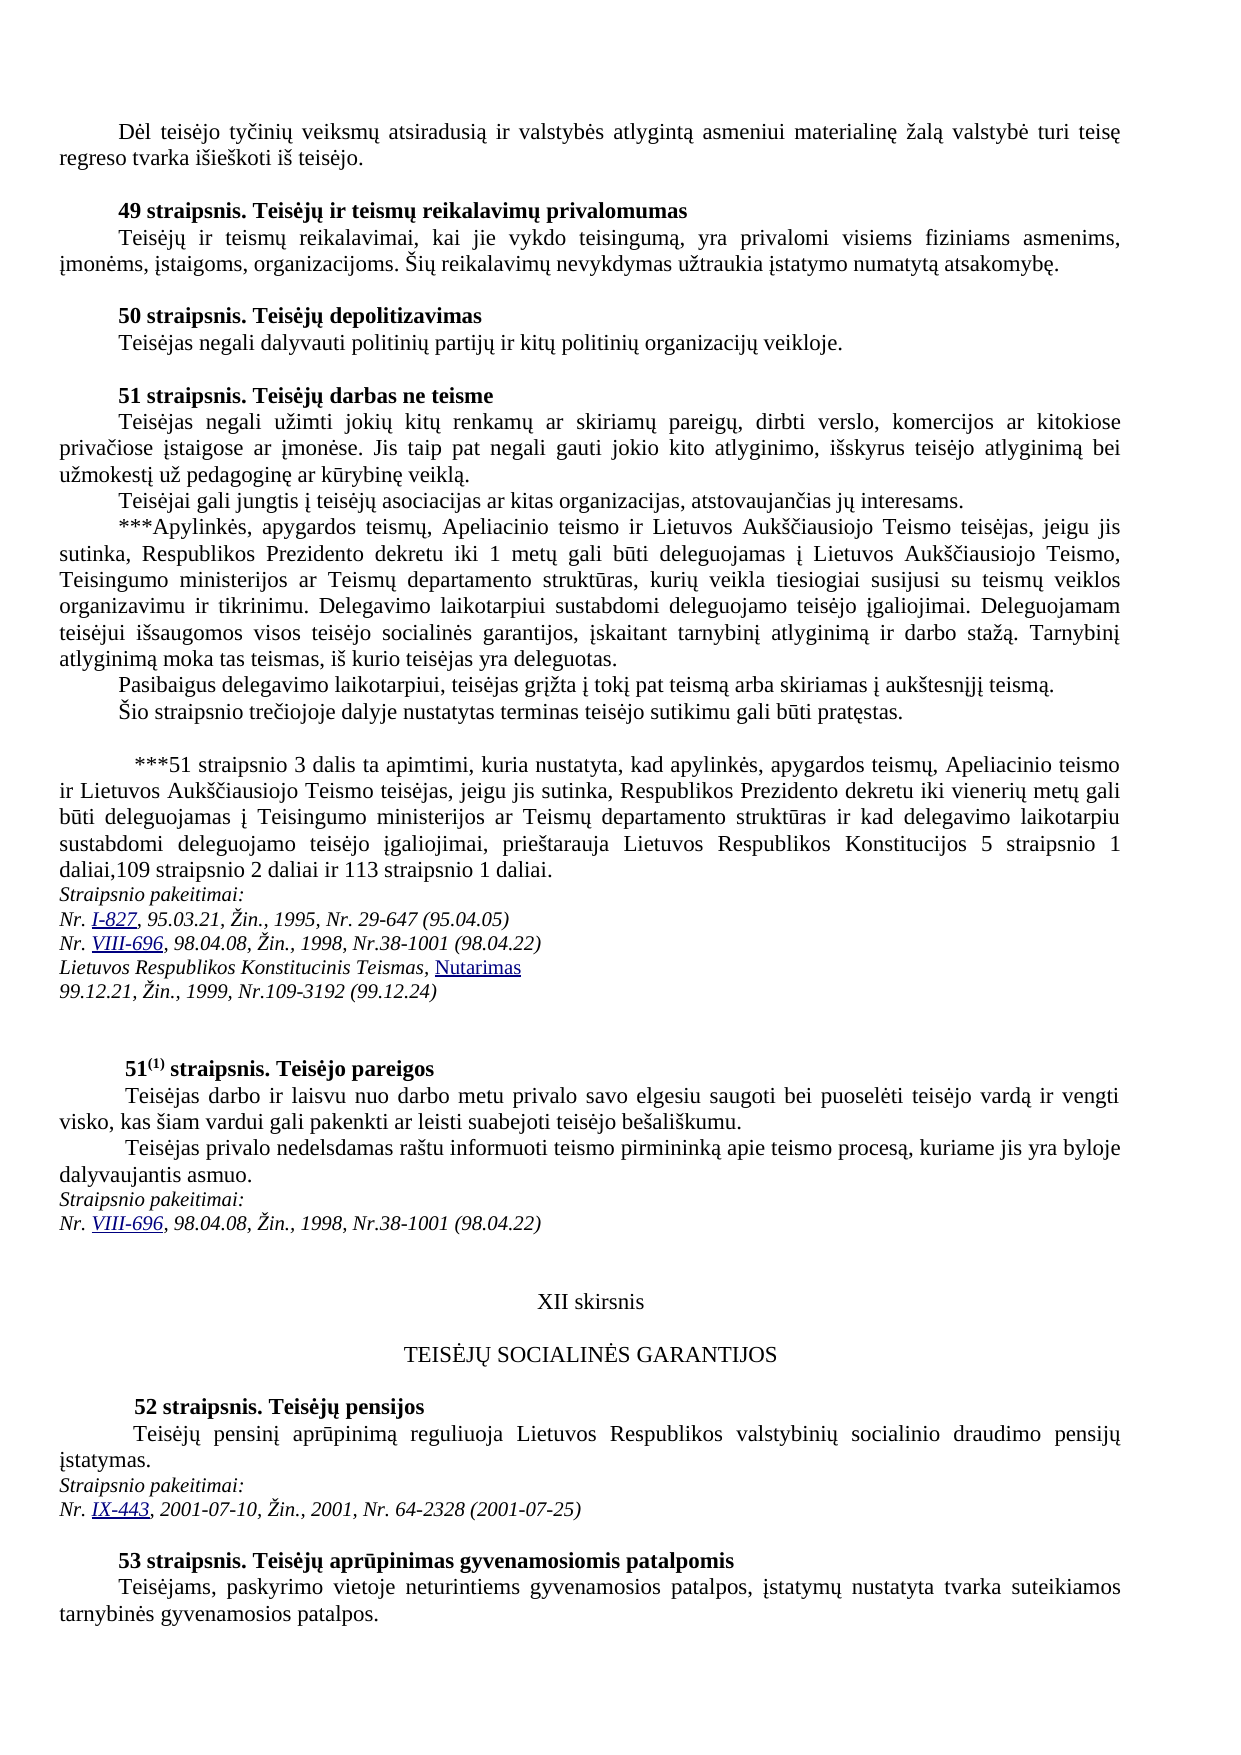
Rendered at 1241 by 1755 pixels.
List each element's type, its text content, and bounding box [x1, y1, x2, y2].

text XII skirsnis [59, 1288, 1122, 1314]
text Nr. I-827, 95.03.21, Žin., 1995, Nr. 29-647 (95.04.05) [59, 906, 1122, 931]
text ***Apylinkės, apygardos teismų, Apeliacinio teismo ir Lietuvos Aukščiausiojo Teismo teisėjas, jeigu jis sutinka, Respublikos Prezidento dekretu iki 1 metų gali būti deleguojamas į Lietuvos Aukščiausiojo Teismo, Teisingumo ministerijos ar Teismų departamento struktūras, kurių veikla tiesiogiai susijusi su teismų veiklos organizavimu ir tikrinimu. Delegavimo laikotarpiui sustabdomi deleguojamo teisėjo įgaliojimai. Deleguojamam teisėjui išsaugomos visos teisėjo socialinės garantijos, įskaitant tarnybinį atlyginimą ir darbo stažą. Tarnybinį atlyginimą moka tas teismas, iš kurio teisėjas yra deleguotas. [59, 513, 1122, 672]
text Teisėjai gali jungtis į teisėjų asociacijas ar kitas organizacijas, atstovaujančias jų interesams. [59, 487, 1122, 513]
text Šio straipsnio trečiojoje dalyje nustatytas terminas teisėjo sutikimu gali būti pratęstas. [59, 698, 1122, 724]
text Lietuvos Respublikos Konstitucinis Teismas, Nutarimas [59, 954, 1122, 979]
text Teisėjų ir teismų reikalavimai, kai jie vykdo teisingumą, yra privalomi visiems fiziniams asmenims, įmonėms, įstaigoms, organizacijoms. Šių reikalavimų nevykdymas užtraukia įstatymo numatytą atsakomybę. [59, 223, 1122, 276]
text Teisėjas negali dalyvauti politinių partijų ir kitų politinių organizacijų veikloje. [59, 329, 1122, 355]
text Straipsnio pakeitimai: [59, 1187, 1122, 1211]
text Dėl teisėjo tyčinių veiksmų atsiradusią ir valstybės atlygintą asmeniui materialinę žalą valstybė turi teisę regreso tvarka išieškoti iš teisėjo. [59, 118, 1122, 171]
text ***51 straipsnio 3 dalis ta apimtimi, kuria nustatyta, kad apylinkės, apygardos teismų, Apeliacinio teismo ir Lietuvos Aukščiausiojo Teismo teisėjas, jeigu jis sutinka, Respublikos Prezidento dekretu iki vienerių metų gali būti deleguojamas į Teisingumo ministerijos ar Teismų departamento struktūras ir kad delegavimo laikotarpiu sustabdomi deleguojamo teisėjo įgaliojimai, prieštarauja Lietuvos Respublikos Konstitucijos 5 straipsnio 1 daliai,109 straipsnio 2 daliai ir 113 straipsnio 1 daliai. [59, 751, 1122, 882]
text 50 straipsnis. Teisėjų depolitizavimas [59, 303, 1122, 329]
text 49 straipsnis. Teisėjų ir teismų reikalavimų privalomumas [59, 197, 1122, 223]
text 51 straipsnis. Teisėjų darbas ne teisme [59, 382, 1122, 408]
text Straipsnio pakeitimai: [59, 882, 1122, 906]
text TEISĖJŲ SOCIALINĖS GARANTIJOS [59, 1341, 1122, 1367]
text 99.12.21, Žin., 1999, Nr.109-3192 (99.12.24) [59, 979, 1122, 1003]
text Teisėjams, paskyrimo vietoje neturintiems gyvenamosios patalpos, įstatymų nustatyta tvarka suteikiamos tarnybinės gyvenamosios patalpos. [59, 1573, 1122, 1626]
text 52 straipsnis. Teisėjų pensijos [59, 1393, 1123, 1420]
text Nr. VIII-696, 98.04.08, Žin., 1998, Nr.38-1001 (98.04.22) [59, 1211, 1122, 1235]
text Nr. IX-443, 2001-07-10, Žin., 2001, Nr. 64-2328 (2001-07-25) [59, 1497, 1122, 1521]
text Pasibaigus delegavimo laikotarpiui, teisėjas grįžta į tokį pat teismą arba skiriamas į aukštesnįjį teismą. [59, 672, 1122, 698]
text Teisėjas negali užimti jokių kitų renkamų ar skiriamų pareigų, dirbti verslo, komercijos ar kitokiose privačiose įstaigose ar įmonėse. Jis taip pat negali gauti jokio kito atlyginimo, išskyrus teisėjo atlyginimą bei užmokestį už pedagoginę ar kūrybinę veiklą. [59, 408, 1122, 487]
text Nr. VIII-696, 98.04.08, Žin., 1998, Nr.38-1001 (98.04.22) [59, 931, 1122, 954]
text Straipsnio pakeitimai: [59, 1472, 1122, 1497]
text Teisėjų pensinį aprūpinimą reguliuoja Lietuvos Respublikos valstybinių socialinio draudimo pensijų įstatymas. [59, 1420, 1122, 1472]
text Teisėjas privalo nedelsdamas raštu informuoti teismo pirmininką apie teismo procesą, kuriame jis yra byloje dalyvaujantis asmuo. [59, 1134, 1122, 1187]
text 51(1) straipsnis. Teisėjo pareigos [59, 1055, 1122, 1082]
text Teisėjas darbo ir laisvu nuo darbo metu privalo savo elgesiu saugoti bei puoselėti teisėjo vardą ir vengti visko, kas šiam vardui gali pakenkti ar leisti suabejoti teisėjo bešališkumu. [59, 1082, 1122, 1134]
text 53 straipsnis. Teisėjų aprūpinimas gyvenamosiomis patalpomis [59, 1547, 1122, 1573]
